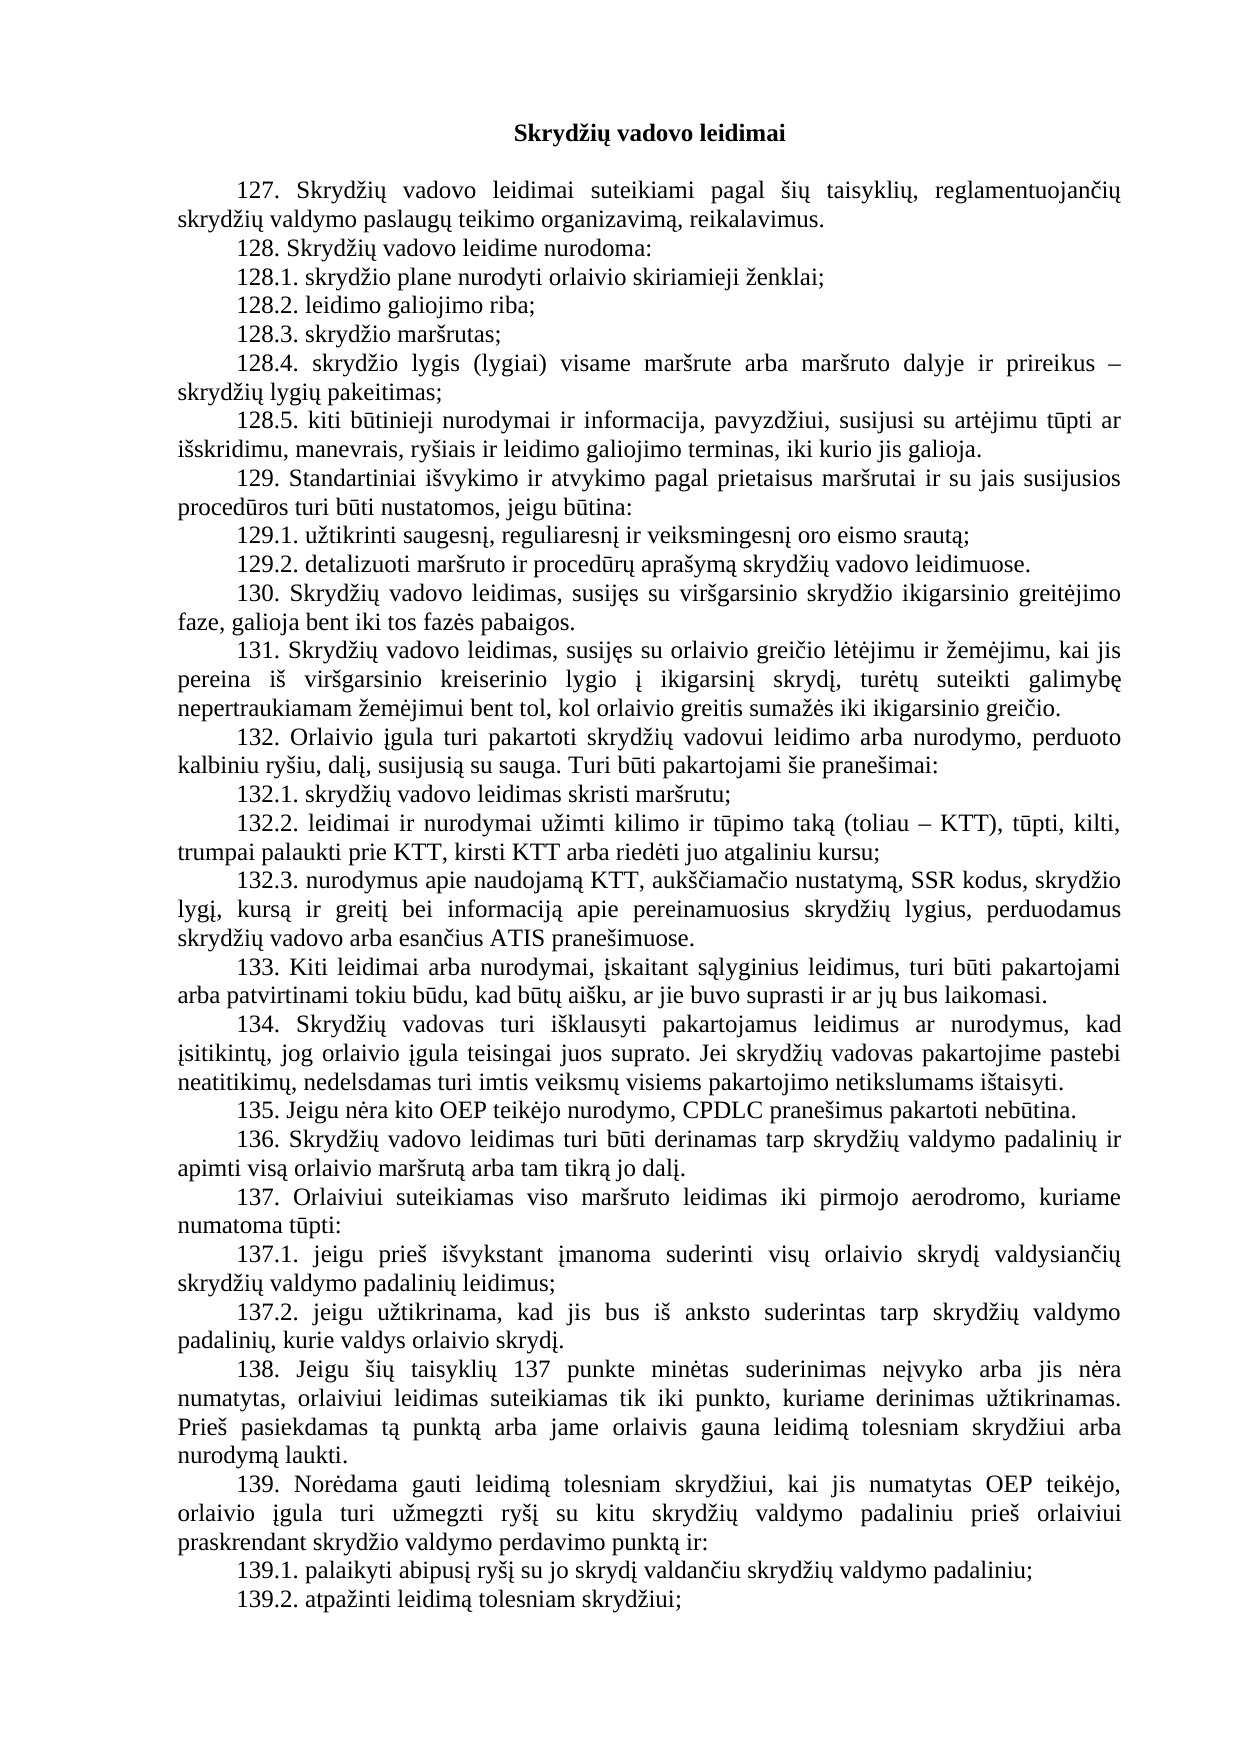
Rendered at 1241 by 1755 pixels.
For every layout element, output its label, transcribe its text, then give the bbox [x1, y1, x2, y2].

text 139.2. atpažinti leidimą tolesniam skrydžiui; [177, 1584, 1122, 1613]
text 132.3. nurodymus apie naudojamą KTT, aukščiamačio nustatymą, SSR kodus, skrydžio lygį, kursą ir greitį bei informaciją apie pereinamuosius skrydžių lygius, perduodamus skrydžių vadovo arba esančius ATIS pranešimuose. [177, 866, 1122, 952]
text 137.1. jeigu prieš išvykstant įmanoma suderinti visų orlaivio skrydį valdysiančių skrydžių valdymo padalinių leidimus; [177, 1239, 1122, 1297]
text 134. Skrydžių vadovas turi išklausyti pakartojamus leidimus ar nurodymus, kad įsitikintų, jog orlaivio įgula teisingai juos suprato. Jei skrydžių vadovas pakartojime pastebi neatitikimų, nedelsdamas turi imtis veiksmų visiems pakartojimo netikslumams ištaisyti. [177, 1009, 1122, 1096]
text 132. Orlaivio įgula turi pakartoti skrydžių vadovui leidimo arba nurodymo, perduoto kalbiniu ryšiu, dalį, susijusią su sauga. Turi būti pakartojami šie pranešimai: [177, 722, 1122, 779]
text 128.5. kiti būtinieji nurodymai ir informacija, pavyzdžiui, susijusi su artėjimu tūpti ar išskridimu, manevrais, ryšiais ir leidimo galiojimo terminas, iki kurio jis galioja. [177, 406, 1122, 463]
text 139. Norėdama gauti leidimą tolesniam skrydžiui, kai jis numatytas OEP teikėjo, orlaivio įgula turi užmegzti ryšį su kitu skrydžių valdymo padaliniu prieš orlaiviui praskrendant skrydžio valdymo perdavimo punktą ir: [177, 1469, 1122, 1556]
text 128.1. skrydžio plane nurodyti orlaivio skiriamieji ženklai; [177, 262, 1122, 291]
text 137.2. jeigu užtikrinama, kad jis bus iš anksto suderintas tarp skrydžių valdymo padalinių, kurie valdys orlaivio skrydį. [177, 1297, 1122, 1354]
text 135. Jeigu nėra kito OEP teikėjo nurodymo, CPDLC pranešimus pakartoti nebūtina. [177, 1096, 1122, 1124]
text 128.3. skrydžio maršrutas; [177, 319, 1122, 348]
text 129. Standartiniai išvykimo ir atvykimo pagal prietaisus maršrutai ir su jais susijusios procedūros turi būti nustatomos, jeigu būtina: [177, 463, 1122, 521]
text 129.1. užtikrinti saugesnį, reguliaresnį ir veiksmingesnį oro eismo srautą; [177, 521, 1122, 549]
text 128.2. leidimo galiojimo riba; [177, 291, 1122, 319]
text 132.1. skrydžių vadovo leidimas skristi maršrutu; [177, 779, 1122, 808]
text 128. Skrydžių vadovo leidime nurodoma: [177, 233, 1122, 262]
text 139.1. palaikyti abipusį ryšį su jo skrydį valdančiu skrydžių valdymo padaliniu; [177, 1556, 1122, 1584]
text 138. Jeigu šių taisyklių 137 punkte minėtas suderinimas neįvyko arba jis nėra numatytas, orlaiviui leidimas suteikiamas tik iki punkto, kuriame derinimas užtikrinamas. Prieš pasiekdamas tą punktą arba jame orlaivis gauna leidimą tolesniam skrydžiui arba nurodymą laukti. [177, 1354, 1122, 1469]
text 130. Skrydžių vadovo leidimas, susijęs su viršgarsinio skrydžio ikigarsinio greitėjimo faze, galioja bent iki tos fazės pabaigos. [177, 578, 1122, 636]
text 136. Skrydžių vadovo leidimas turi būti derinamas tarp skrydžių valdymo padalinių ir apimti visą orlaivio maršrutą arba tam tikrą jo dalį. [177, 1124, 1122, 1182]
text 133. Kiti leidimai arba nurodymai, įskaitant sąlyginius leidimus, turi būti pakartojami arba patvirtinami tokiu būdu, kad būtų aišku, ar jie buvo suprasti ir ar jų bus laikomasi. [177, 952, 1122, 1009]
text Skrydžių vadovo leidimai [177, 118, 1122, 147]
text 127. Skrydžių vadovo leidimai suteikiami pagal šių taisyklių, reglamentuojančių skrydžių valdymo paslaugų teikimo organizavimą, reikalavimus. [177, 176, 1122, 233]
text 132.2. leidimai ir nurodymai užimti kilimo ir tūpimo taką (toliau – KTT), tūpti, kilti, trumpai palaukti prie KTT, kirsti KTT arba riedėti juo atgaliniu kursu; [177, 808, 1122, 866]
text 128.4. skrydžio lygis (lygiai) visame maršrute arba maršruto dalyje ir prireikus – skrydžių lygių pakeitimas; [177, 348, 1122, 406]
text 137. Orlaiviui suteikiamas viso maršruto leidimas iki pirmojo aerodromo, kuriame numatoma tūpti: [177, 1182, 1122, 1239]
text 129.2. detalizuoti maršruto ir procedūrų aprašymą skrydžių vadovo leidimuose. [177, 549, 1122, 578]
text 131. Skrydžių vadovo leidimas, susijęs su orlaivio greičio lėtėjimu ir žemėjimu, kai jis pereina iš viršgarsinio kreiserinio lygio į ikigarsinį skrydį, turėtų suteikti galimybę nepertraukiamam žemėjimui bent tol, kol orlaivio greitis sumažės iki ikigarsinio greičio. [177, 636, 1122, 722]
